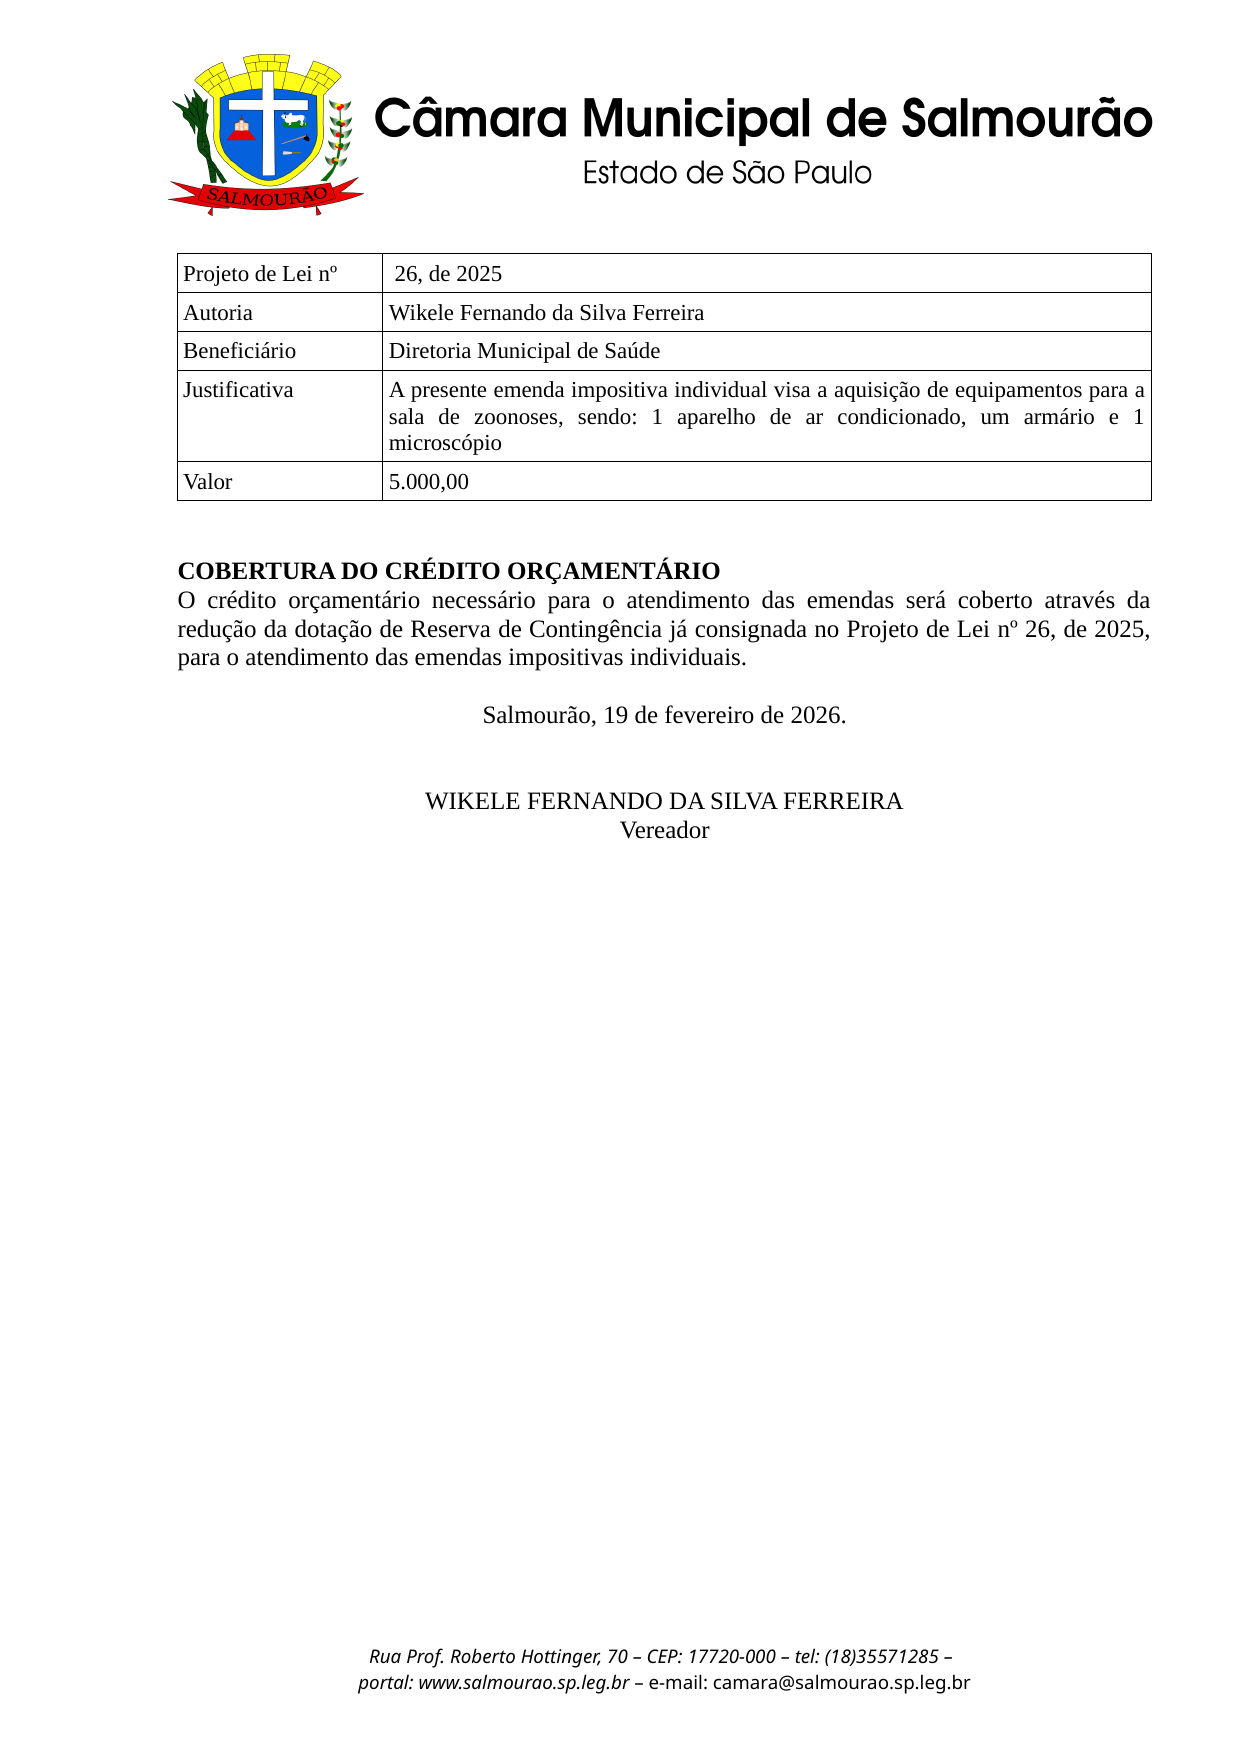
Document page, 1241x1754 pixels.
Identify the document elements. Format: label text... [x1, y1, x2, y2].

table_cell Wikele Fernando da Silva Ferreira [383, 293, 1151, 331]
table_cell Autoria [178, 293, 382, 331]
table_header Projeto de Lei nº [178, 254, 382, 292]
text Vereador [177, 815, 1152, 844]
table_header 26, de 2025 [383, 254, 1151, 292]
table_cell Valor [178, 462, 382, 500]
text Salmourão, 19 de fevereiro de 2026. [177, 700, 1152, 729]
table_cell Justificativa [178, 371, 382, 461]
text O crédito orçamentário necessário para o atendimento das emendas será coberto através da redução da dotação de Reserva de Contingência já consignada no Projeto de Lei nº 26, de 2025, para o atendimento das emendas impositivas individuais. [177, 585, 1152, 671]
table_cell Diretoria Municipal de Saúde [383, 332, 1151, 369]
picture [168, 54, 1153, 216]
text COBERTURA DO CRÉDITO ORÇAMENTÁRIO [177, 556, 1152, 585]
table_cell A presente emenda impositiva individual visa a aquisição de equipamentos para a sala de zoonoses, sendo: 1 aparelho de ar condicionado, um armário e 1 microscópio [383, 371, 1151, 461]
table_cell 5.000,00 [383, 462, 1151, 500]
table_cell Beneficiário [178, 332, 382, 369]
text WIKELE FERNANDO DA SILVA FERREIRA [177, 786, 1152, 815]
